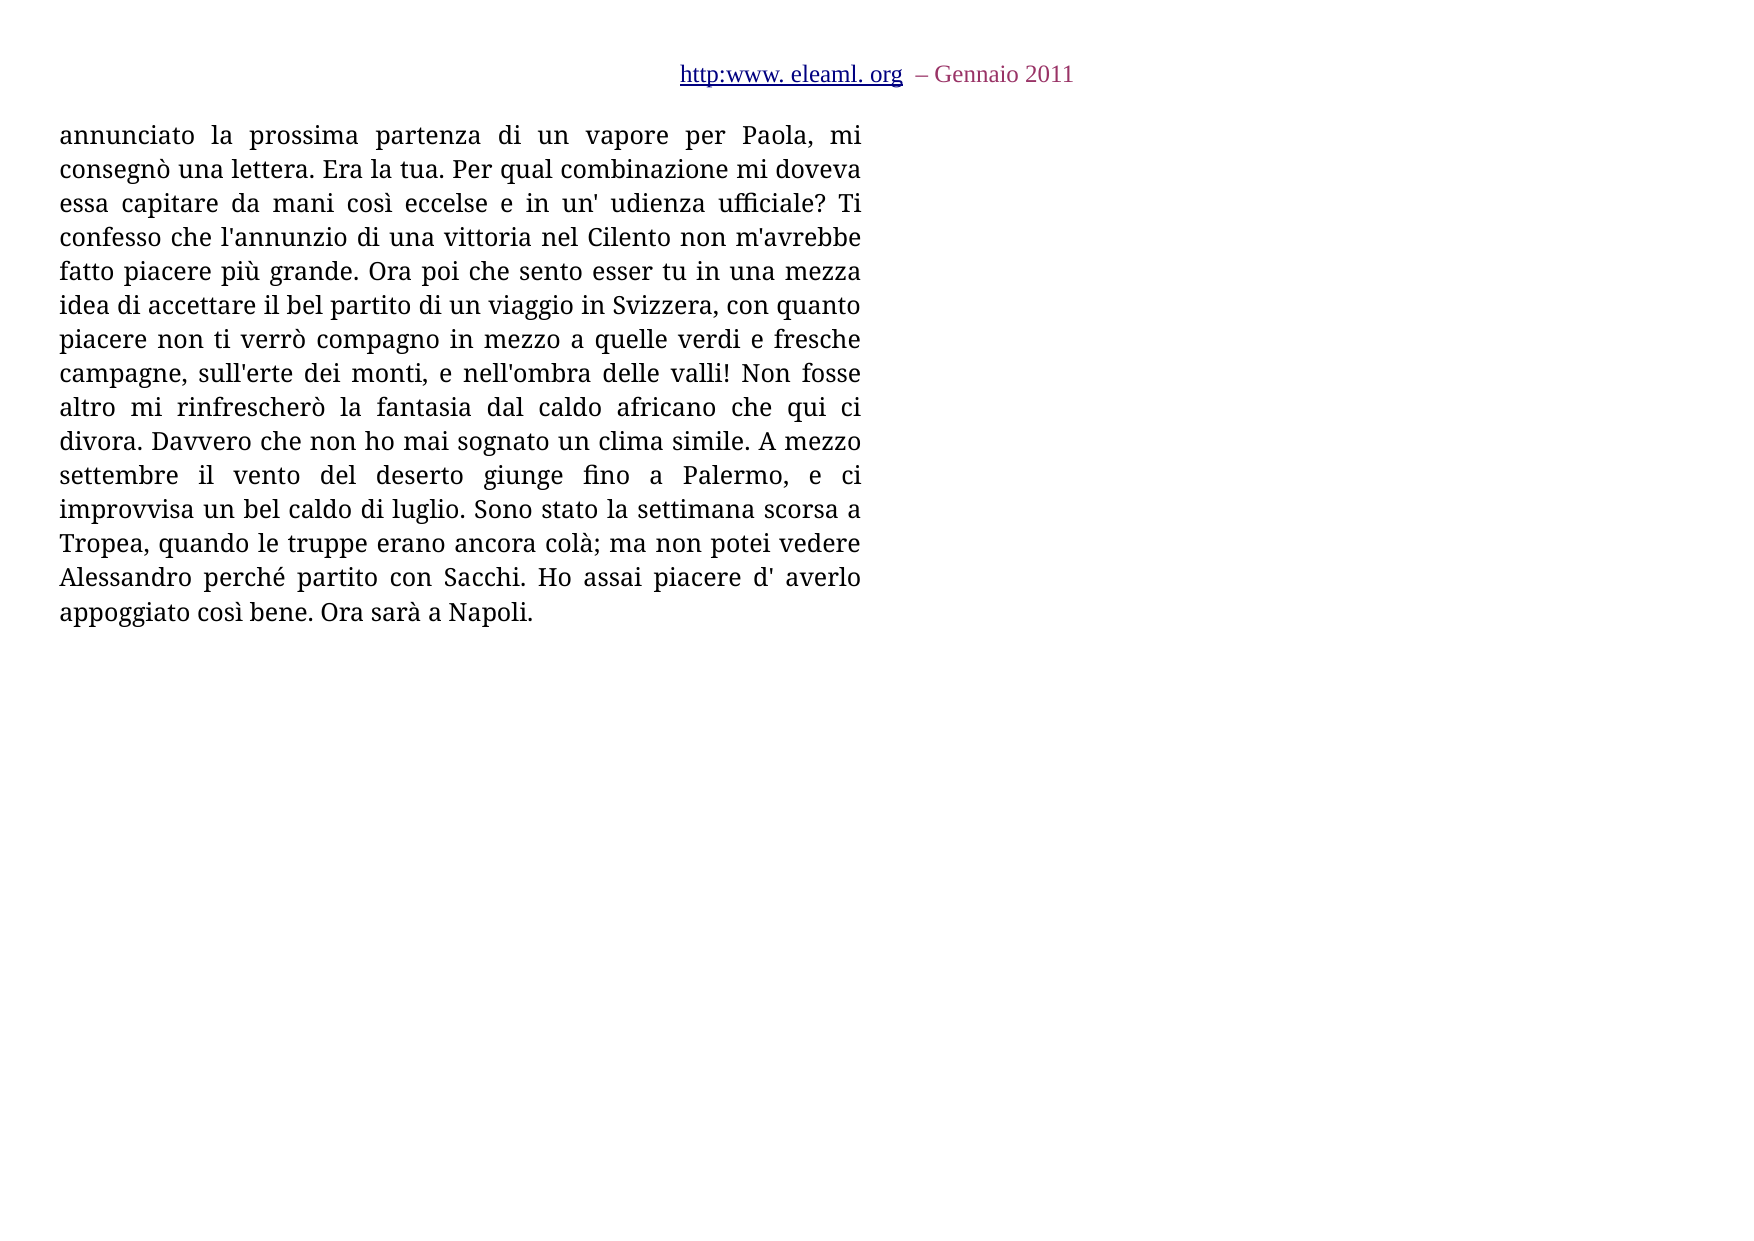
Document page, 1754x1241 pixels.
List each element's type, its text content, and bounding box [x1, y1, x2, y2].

text annunciato la prossima partenza di un vapore per Paola, mi consegnò una lettera. Era la tua. Per qual combinazione mi doveva essa capitare da mani così eccelse e in un' udienza ufficiale? Ti confesso che l'annunzio di una vittoria nel Cilento non m'avrebbe fatto piacere più grande. Ora poi che sento esser tu in una mezza idea di accettare il bel partito di un viaggio in Svizzera, con quanto piacere non ti verrò compagno in mezzo a quelle verdi e fresche campagne, sull'erte dei monti, e nell'ombra delle valli! Non fosse altro mi rinfrescherò la fantasia dal caldo africano che qui ci divora. Davvero che non ho mai sognato un clima simile. A mezzo settembre il vento del deserto giunge fino a Palermo, e ci improvvisa un bel caldo di luglio. Sono stato la settimana scorsa a Tropea, quando le truppe erano ancora colà; ma non potei vedere Alessandro perché partito con Sacchi. Ho assai piacere d' averlo appoggiato così bene. Ora sarà a Napoli. [59, 117, 862, 628]
